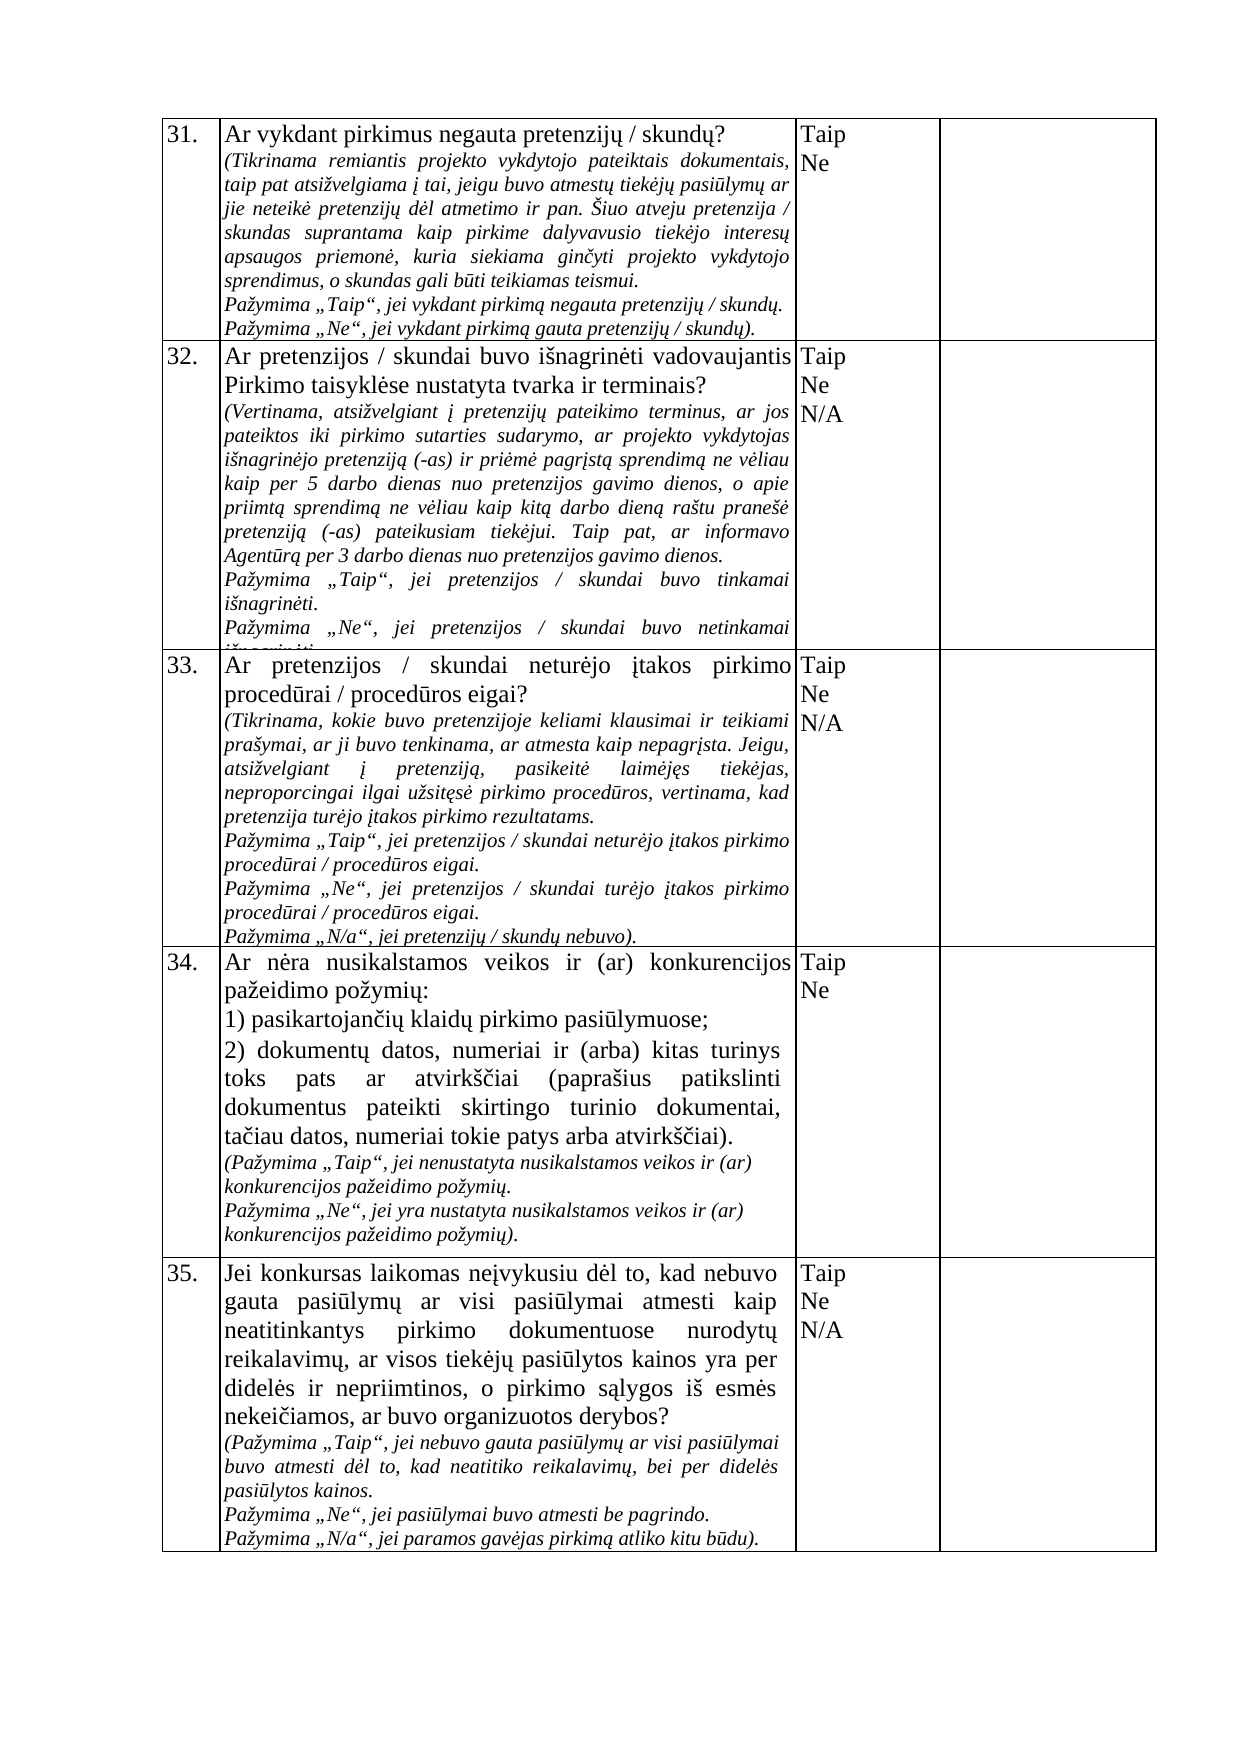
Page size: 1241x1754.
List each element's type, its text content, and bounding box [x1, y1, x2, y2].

table_cell [1157, 118, 1166, 340]
table_cell [941, 1258, 1155, 1551]
table_cell [1157, 340, 1166, 649]
table_cell [1157, 1257, 1166, 1551]
table_cell [941, 119, 1155, 340]
table_cell Taip  Ne  N/A  [797, 341, 939, 649]
table_cell 35. [163, 1258, 219, 1551]
table_cell Ar nėra nusikalstamos veikos ir (ar) konkurencijos pažeidimo požymių: 1) pasikartojančių klaidų pirkimo pasiūlymuose; 2) dokumentų datos, numeriai ir (arba) kitas turinys toks pats ar atvirkščiai (paprašius patikslinti dokumentus pateikti skirtingo turinio dokumentai, tačiau datos, numeriai tokie patys arba atvirkščiai). (Pažymima „Taip“, jei nenustatyta nusikalstamos veikos ir (ar) konkurencijos pažeidimo požymių. Pažymima „Ne“, jei yra nustatyta nusikalstamos veikos ir (ar) konkurencijos pažeidimo požymių). [221, 947, 795, 1257]
table_cell Ar pretenzijos / skundai buvo išnagrinėti vadovaujantis Pirkimo taisyklėse nustatyta tvarka ir terminais? (Vertinama, atsižvelgiant į pretenzijų pateikimo terminus, ar jos pateiktos iki pirkimo sutarties sudarymo, ar projekto vykdytojas išnagrinėjo pretenziją (-as) ir priėmė pagrįstą sprendimą ne vėliau kaip per 5 darbo dienas nuo pretenzijos gavimo dienos, o apie priimtą sprendimą ne vėliau kaip kitą darbo dieną raštu pranešė pretenziją (-as) pateikusiam tiekėjui. Taip pat, ar informavo Agentūrą per 3 darbo dienas nuo pretenzijos gavimo dienos. Pažymima „Taip“, jei pretenzijos / skundai buvo tinkamai išnagrinėti. Pažymima „Ne“, jei pretenzijos / skundai buvo netinkamai išnagrinėti. Pažymima „N/a“, jei pretenzijų / skundų nebuvo). [221, 341, 795, 649]
table_cell Taip  Ne  N/A  [797, 650, 939, 946]
table_cell Taip  Ne  [797, 119, 939, 340]
table_cell 31. [163, 119, 219, 340]
table_cell [1157, 649, 1166, 946]
table_cell Taip  Ne  [797, 947, 939, 1257]
table_cell 32. [163, 341, 219, 649]
table_cell 34. [163, 947, 219, 1257]
table_cell Taip  Ne  N/A  [797, 1258, 939, 1551]
table_cell 33. [163, 650, 219, 946]
table_cell [941, 650, 1155, 946]
table_cell Ar pretenzijos / skundai neturėjo įtakos pirkimo procedūrai / procedūros eigai? (Tikrinama, kokie buvo pretenzijoje keliami klausimai ir teikiami prašymai, ar ji buvo tenkinama, ar atmesta kaip nepagrįsta. Jeigu, atsižvelgiant į pretenziją, pasikeitė laimėjęs tiekėjas, neproporcingai ilgai užsitęsė pirkimo procedūros, vertinama, kad pretenzija turėjo įtakos pirkimo rezultatams. Pažymima „Taip“, jei pretenzijos / skundai neturėjo įtakos pirkimo procedūrai / procedūros eigai. Pažymima „Ne“, jei pretenzijos / skundai turėjo įtakos pirkimo procedūrai / procedūros eigai. Pažymima „N/a“, jei pretenzijų / skundų nebuvo). [221, 650, 795, 946]
table_cell [941, 341, 1155, 649]
table_cell [1157, 946, 1166, 1257]
table_cell Ar vykdant pirkimus negauta pretenzijų / skundų? (Tikrinama remiantis projekto vykdytojo pateiktais dokumentais, taip pat atsižvelgiama į tai, jeigu buvo atmestų tiekėjų pasiūlymų ar jie neteikė pretenzijų dėl atmetimo ir pan. Šiuo atveju pretenzija / skundas suprantama kaip pirkime dalyvavusio tiekėjo interesų apsaugos priemonė, kuria siekiama ginčyti projekto vykdytojo sprendimus, o skundas gali būti teikiamas teismui. Pažymima „Taip“, jei vykdant pirkimą negauta pretenzijų / skundų. Pažymima „Ne“, jei vykdant pirkimą gauta pretenzijų / skundų). [221, 119, 795, 340]
table_cell Jei konkursas laikomas neįvykusiu dėl to, kad nebuvo gauta pasiūlymų ar visi pasiūlymai atmesti kaip neatitinkantys pirkimo dokumentuose nurodytų reikalavimų, ar visos tiekėjų pasiūlytos kainos yra per didelės ir nepriimtinos, o pirkimo sąlygos iš esmės nekeičiamos, ar buvo organizuotos derybos? (Pažymima „Taip“, jei nebuvo gauta pasiūlymų ar visi pasiūlymai buvo atmesti dėl to, kad neatitiko reikalavimų, bei per didelės pasiūlytos kainos. Pažymima „Ne“, jei pasiūlymai buvo atmesti be pagrindo. Pažymima „N/a“, jei paramos gavėjas pirkimą atliko kitu būdu). [221, 1258, 795, 1551]
table_cell [941, 947, 1155, 1257]
